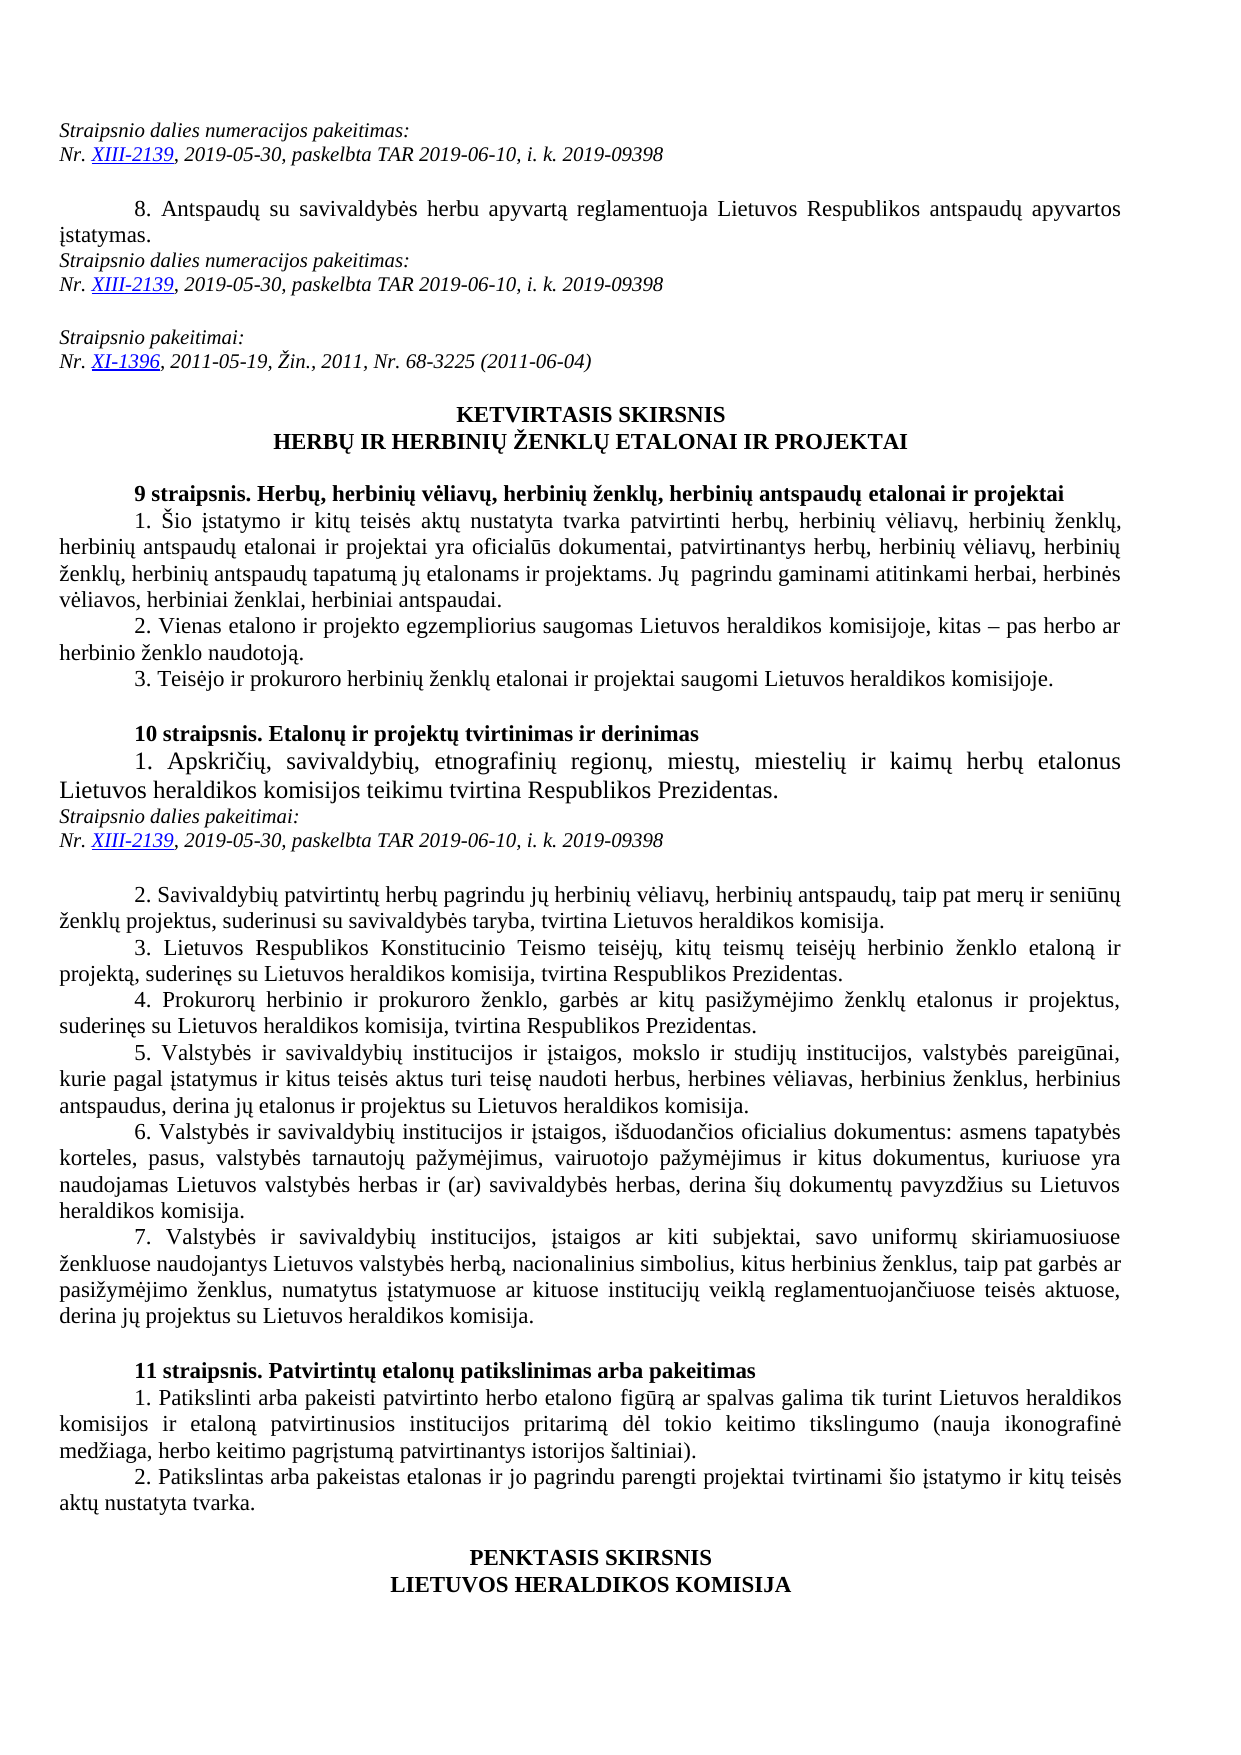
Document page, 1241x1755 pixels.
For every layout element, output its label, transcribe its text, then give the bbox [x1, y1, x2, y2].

text 1. Patikslinti arba pakeisti patvirtinto herbo etalono figūrą ar spalvas galima tik turint Lietuvos heraldikos komisijos ir etaloną patvirtinusios institucijos pritarimą dėl tokio keitimo tikslingumo (nauja ikonografinė medžiaga, herbo keitimo pagrįstumą patvirtinantys istorijos šaltiniai). [59, 1384, 1122, 1463]
text 3. Teisėjo ir prokuroro herbinių ženklų etalonai ir projektai saugomi Lietuvos heraldikos komisijoje. [59, 665, 1122, 691]
text 9 straipsnis. Herbų, herbinių vėliavų, herbinių ženklų, herbinių antspaudų etalonai ir projektai [134, 481, 1122, 507]
text 10 straipsnis. Etalonų ir projektų tvirtinimas ir derinimas [59, 720, 1122, 746]
text Nr. XI-1396, 2011-05-19, Žin., 2011, Nr. 68-3225 (2011-06-04) [59, 349, 1122, 373]
text 7. Valstybės ir savivaldybių institucijos, įstaigos ar kiti subjektai, savo uniformų skiriamuosiuose ženkluose naudojantys Lietuvos valstybės herbą, nacionalinius simbolius, kitus herbinius ženklus, taip pat garbės ar pasižymėjimo ženklus, numatytus įstatymuose ar kituose institucijų veiklą reglamentuojančiuose teisės aktuose, derina jų projektus su Lietuvos heraldikos komisija. [59, 1223, 1122, 1329]
text Nr. XIII-2139, 2019-05-30, paskelbta TAR 2019-06-10, i. k. 2019-09398 [59, 142, 1122, 166]
text LIETUVOS HERALDIKOS KOMISIJA [59, 1571, 1122, 1597]
text 1. Šio įstatymo ir kitų teisės aktų nustatyta tvarka patvirtinti herbų, herbinių vėliavų, herbinių ženklų, herbinių antspaudų etalonai ir projektai yra oficialūs dokumentai, patvirtinantys herbų, herbinių vėliavų, herbinių ženklų, herbinių antspaudų tapatumą jų etalonams ir projektams. Jų pagrindu gaminami atitinkami herbai, herbinės vėliavos, herbiniai ženklai, herbiniai antspaudai. [59, 507, 1122, 612]
text KETVIRTASIS SKIRSNIS [59, 401, 1122, 428]
text Straipsnio dalies numeracijos pakeitimas: [59, 118, 1122, 142]
text 3. Lietuvos Respublikos Konstitucinio Teismo teisėjų, kitų teismų teisėjų herbinio ženklo etaloną ir projektą, suderinęs su Lietuvos heraldikos komisija, tvirtina Respublikos Prezidentas. [59, 933, 1122, 986]
subtitle PENKTASIS SKIRSNIS [59, 1544, 1122, 1571]
text 1. Apskričių, savivaldybių, etnografinių regionų, miestų, miestelių ir kaimų herbų etalonus Lietuvos heraldikos komisijos teikimu tvirtina Respublikos Prezidentas. [59, 746, 1122, 804]
text 2. Savivaldybių patvirtintų herbų pagrindu jų herbinių vėliavų, herbinių antspaudų, taip pat merų ir seniūnų ženklų projektus, suderinusi su savivaldybės taryba, tvirtina Lietuvos heraldikos komisija. [59, 881, 1122, 933]
text HERBŲ IR HERBINIŲ ŽENKLŲ ETALONAI IR PROJEKTAI [59, 428, 1122, 454]
text Straipsnio dalies pakeitimai: [59, 804, 1122, 828]
text 2. Vienas etalono ir projekto egzempliorius saugomas Lietuvos heraldikos komisijoje, kitas – pas herbo ar herbinio ženklo naudotoją. [59, 612, 1122, 665]
text Straipsnio dalies numeracijos pakeitimas: [59, 248, 1122, 272]
text Nr. XIII-2139, 2019-05-30, paskelbta TAR 2019-06-10, i. k. 2019-09398 [59, 272, 1122, 296]
text 5. Valstybės ir savivaldybių institucijos ir įstaigos, mokslo ir studijų institucijos, valstybės pareigūnai, kurie pagal įstatymus ir kitus teisės aktus turi teisę naudoti herbus, herbines vėliavas, herbinius ženklus, herbinius antspaudus, derina jų etalonus ir projektus su Lietuvos heraldikos komisija. [59, 1039, 1122, 1118]
text 4. Prokurorų herbinio ir prokuroro ženklo, garbės ar kitų pasižymėjimo ženklų etalonus ir projektus, suderinęs su Lietuvos heraldikos komisija, tvirtina Respublikos Prezidentas. [59, 986, 1122, 1039]
text 11 straipsnis. Patvirtintų etalonų patikslinimas arba pakeitimas [59, 1358, 1122, 1384]
text 6. Valstybės ir savivaldybių institucijos ir įstaigos, išduodančios oficialius dokumentus: asmens tapatybės korteles, pasus, valstybės tarnautojų pažymėjimus, vairuotojo pažymėjimus ir kitus dokumentus, kuriuose yra naudojamas Lietuvos valstybės herbas ir (ar) savivaldybės herbas, derina šių dokumentų pavyzdžius su Lietuvos heraldikos komisija. [59, 1118, 1122, 1223]
text Straipsnio pakeitimai: [59, 324, 1122, 349]
text 8. Antspaudų su savivaldybės herbu apyvartą reglamentuoja Lietuvos Respublikos antspaudų apyvartos įstatymas. [59, 195, 1122, 248]
text Nr. XIII-2139, 2019-05-30, paskelbta TAR 2019-06-10, i. k. 2019-09398 [59, 828, 1122, 852]
text 2. Patikslintas arba pakeistas etalonas ir jo pagrindu parengti projektai tvirtinami šio įstatymo ir kitų teisės aktų nustatyta tvarka. [59, 1463, 1122, 1516]
